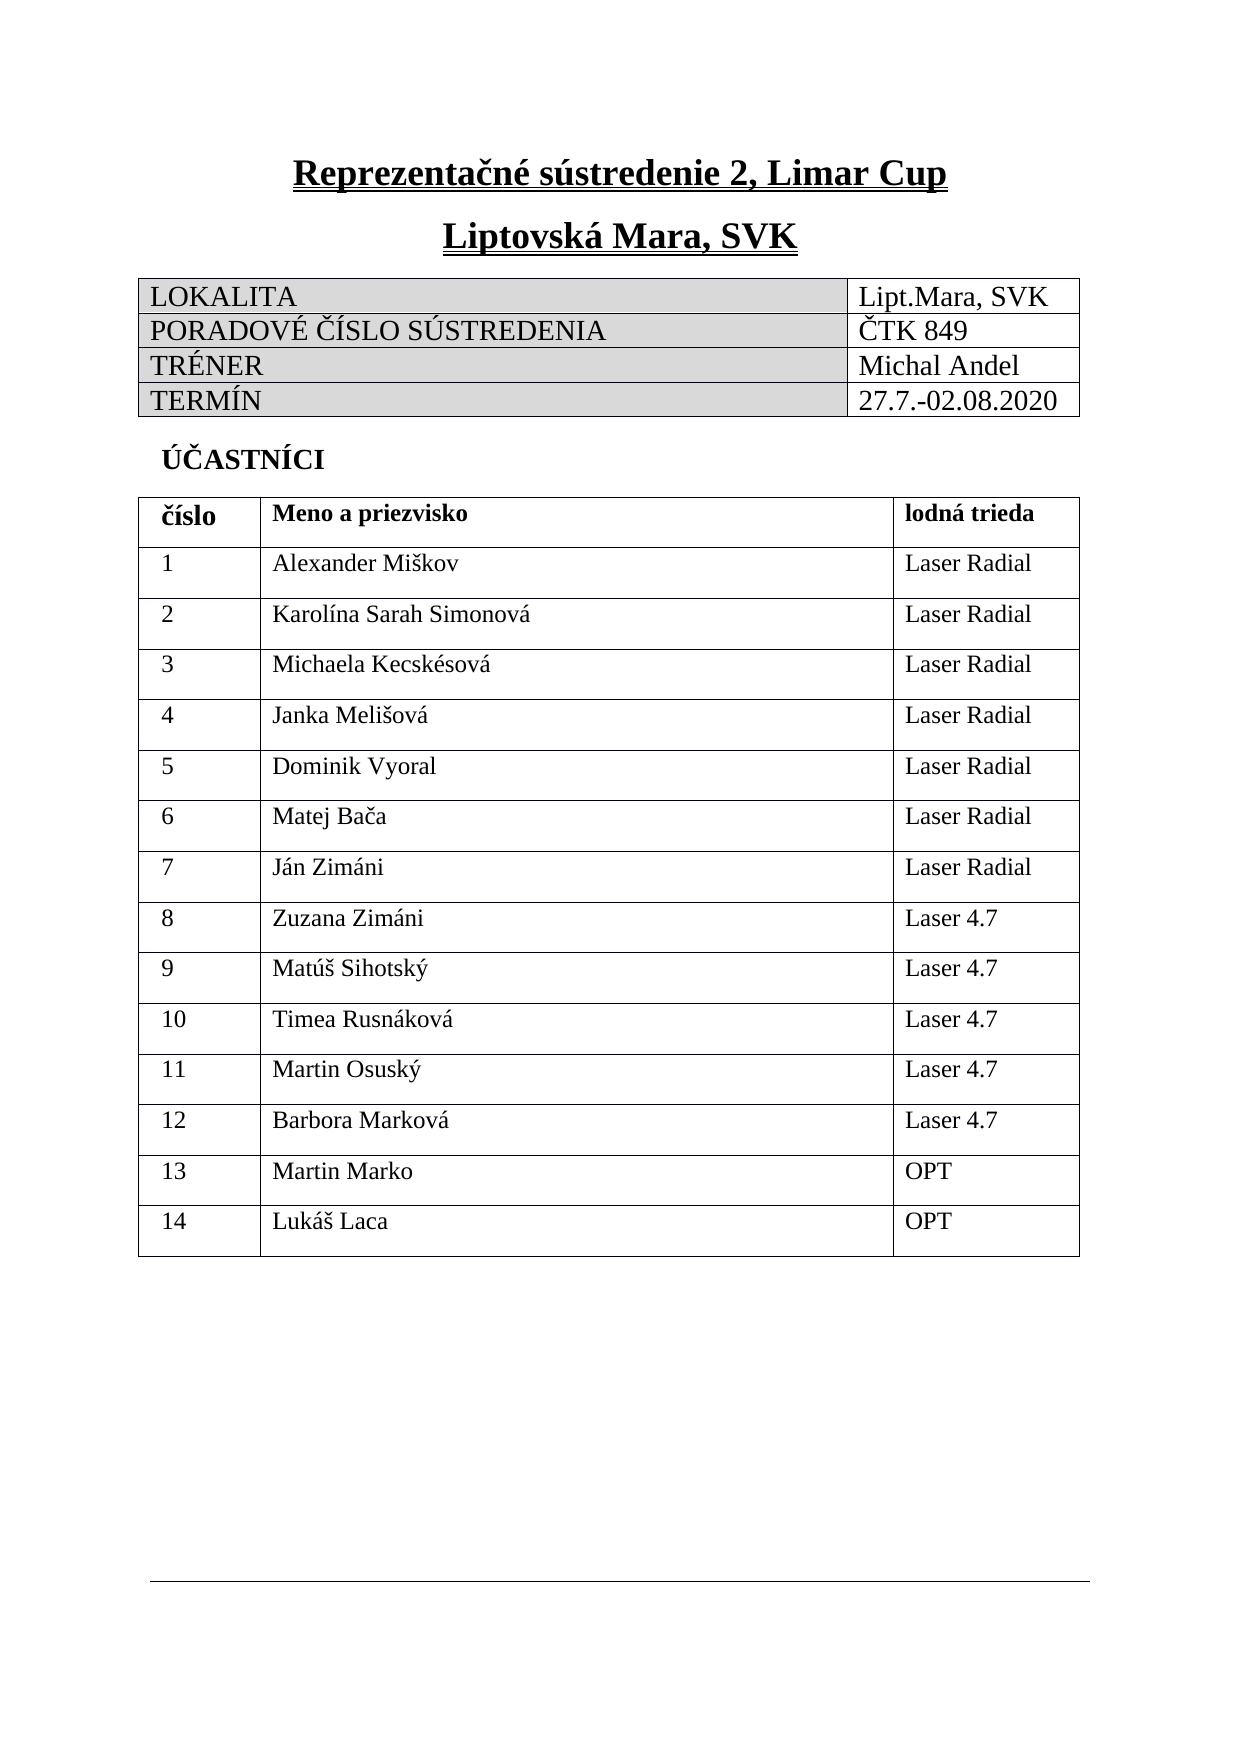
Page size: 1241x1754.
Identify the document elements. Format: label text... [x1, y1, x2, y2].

table_cell Alexander Miškov [261, 548, 893, 598]
table_cell OPT [894, 1206, 1079, 1256]
table_cell 7 [139, 852, 260, 902]
table_cell Laser 4.7 [894, 953, 1079, 1003]
table_cell TERMÍN [139, 383, 847, 416]
table_cell Martin Marko [261, 1156, 893, 1205]
table_cell Meno a priezvisko [261, 498, 893, 547]
table_cell PORADOVÉ ČÍSLO SÚSTREDENIA [139, 314, 847, 347]
table_cell TRÉNER [139, 348, 847, 382]
table_cell číslo [139, 498, 260, 547]
table_cell Matúš Sihotský [261, 953, 893, 1003]
table_cell 14 [139, 1206, 260, 1256]
table_cell 9 [139, 953, 260, 1003]
table_header Lipt.Mara, SVK [848, 279, 1079, 312]
table_cell Lukáš Laca [261, 1206, 893, 1256]
text Liptovská Mara, SVK [150, 214, 1090, 257]
table_cell 8 [139, 903, 260, 952]
table_cell Zuzana Zimáni [261, 903, 893, 952]
table_cell 13 [139, 1156, 260, 1205]
table_cell 3 [139, 650, 260, 699]
table_cell Michal Andel [848, 348, 1079, 382]
table_cell 1 [139, 548, 260, 598]
table_cell Laser Radial [894, 548, 1079, 598]
table_cell 2 [139, 599, 260, 648]
table_cell Laser Radial [894, 700, 1079, 750]
table_cell OPT [894, 1156, 1079, 1205]
table_cell 4 [139, 700, 260, 750]
table_cell Barbora Marková [261, 1105, 893, 1155]
table_cell Martin Osuský [261, 1055, 893, 1104]
table_cell ČTK 849 [848, 314, 1079, 347]
table_cell Michaela Kecskésová [261, 650, 893, 699]
table_cell 5 [139, 751, 260, 800]
table_cell Laser Radial [894, 852, 1079, 902]
table_cell lodná trieda [894, 498, 1079, 547]
table_cell Laser 4.7 [894, 1004, 1079, 1053]
table_cell 6 [139, 801, 260, 851]
table_header LOKALITA [139, 279, 847, 312]
table_cell Dominik Vyoral [261, 751, 893, 800]
table_cell Laser Radial [894, 650, 1079, 699]
table_cell 10 [139, 1004, 260, 1053]
table_cell ÚČASTNÍCI [139, 417, 1079, 497]
table_cell 11 [139, 1055, 260, 1104]
table_cell Laser 4.7 [894, 903, 1079, 952]
table_cell Laser 4.7 [894, 1055, 1079, 1104]
table_cell 12 [139, 1105, 260, 1155]
table_cell Ján Zimáni [261, 852, 893, 902]
table_cell Laser 4.7 [894, 1105, 1079, 1155]
table_cell Laser Radial [894, 751, 1079, 800]
table_cell Laser Radial [894, 801, 1079, 851]
table_cell Matej Bača [261, 801, 893, 851]
text Reprezentačné sústredenie 2, Limar Cup [150, 150, 1090, 193]
table_cell 27.7.-02.08.2020 [848, 383, 1079, 416]
table_cell Timea Rusnáková [261, 1004, 893, 1053]
table_cell Karolína Sarah Simonová [261, 599, 893, 648]
table_cell Laser Radial [894, 599, 1079, 648]
table_cell Janka Melišová [261, 700, 893, 750]
